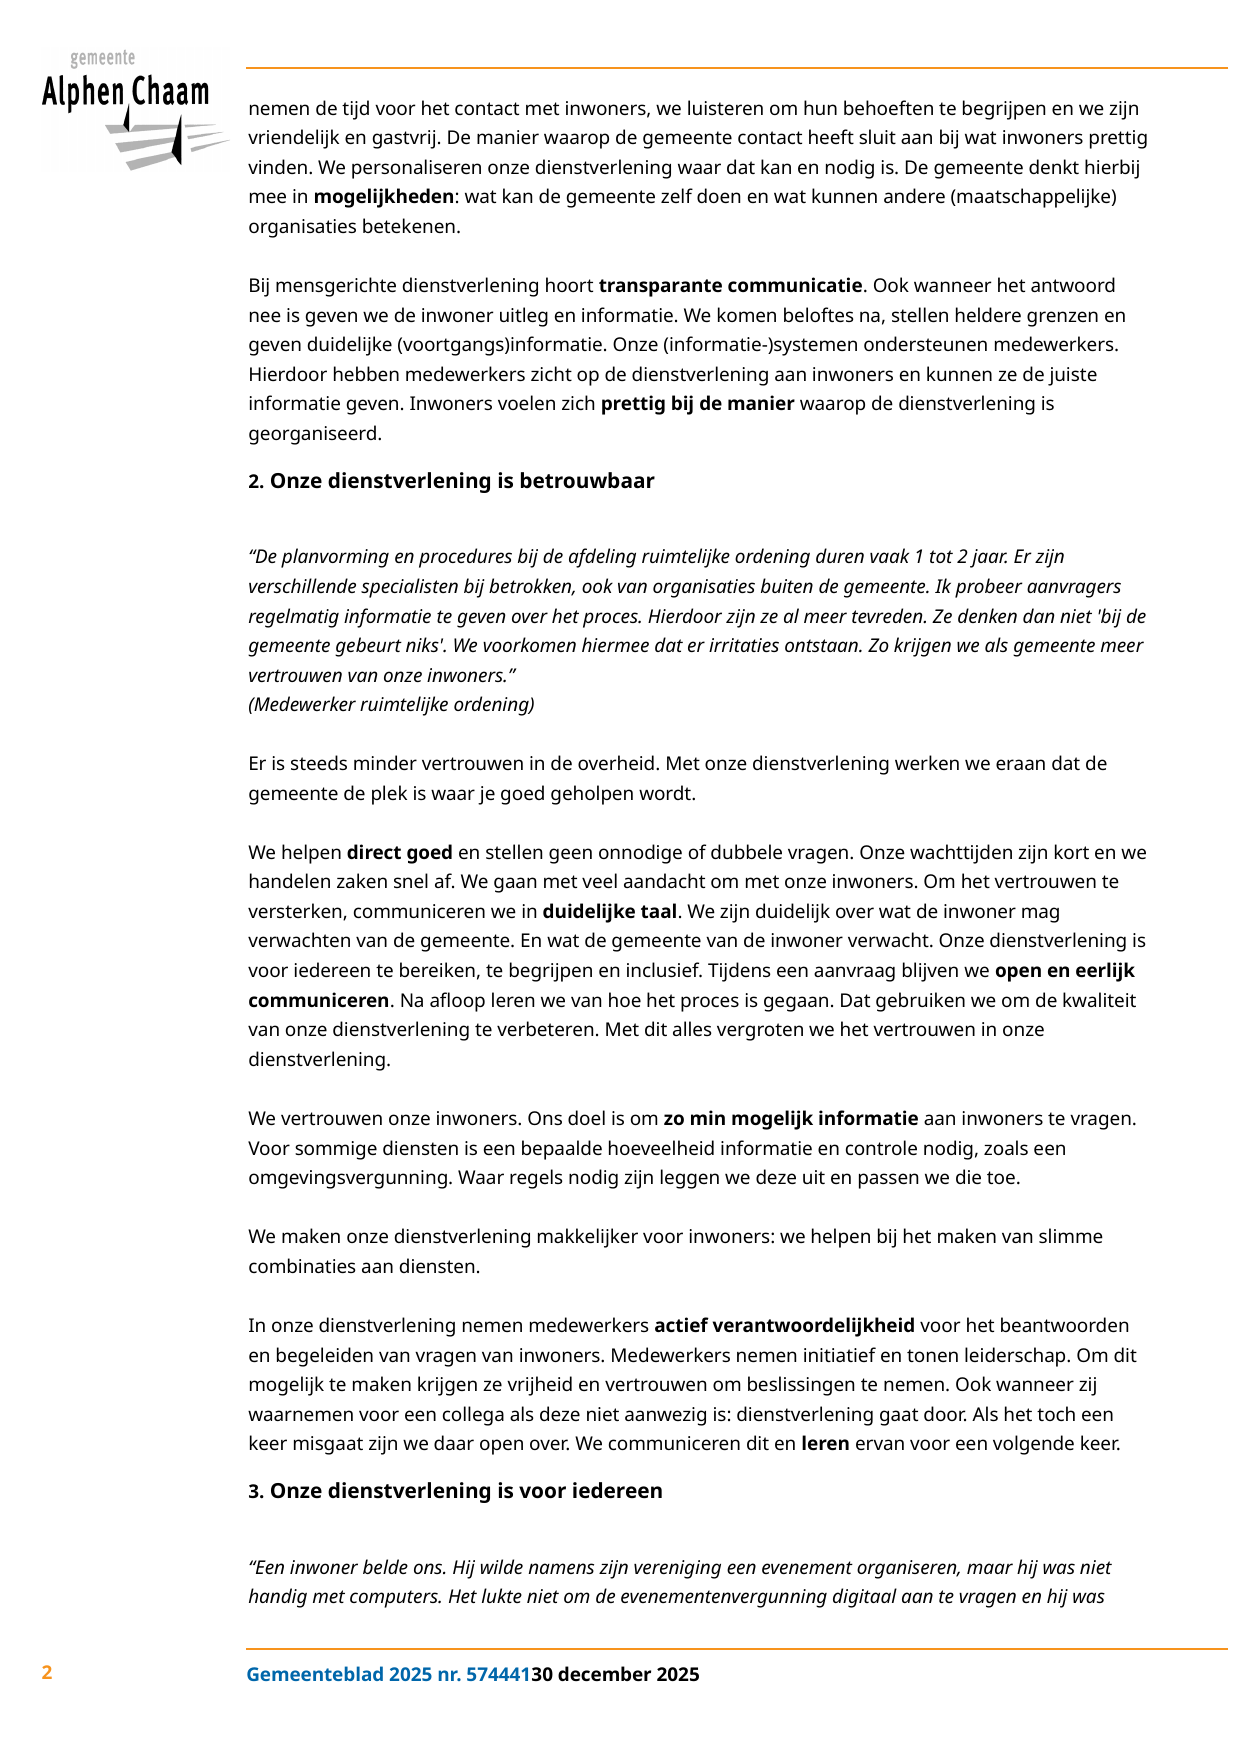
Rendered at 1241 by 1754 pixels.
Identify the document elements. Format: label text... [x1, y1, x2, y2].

text In onze dienstverlening nemen medewerkers actief verantwoordelijkheid voor het beantwoorden en begeleiden van vragen van inwoners. Medewerkers nemen initiatief en tonen leiderschap. Om dit mogelijk te maken krijgen ze vrijheid en vertrouwen om beslissingen te nemen. Ook wanneer zij waarnemen voor een collega als deze niet aanwezig is: dienstverlening gaat door. Als het toch een keer misgaat zijn we daar open over. We communiceren dit en leren ervan voor een volgende keer. [248, 1312, 1152, 1456]
text Bij mensgerichte dienstverlening hoort transparante communicatie. Ook wanneer het antwoord nee is geven we de inwoner uitleg en informatie. We komen beloftes na, stellen heldere grenzen en geven duidelijke (voortgangs)informatie. Onze (informatie-)systemen ondersteunen medewerkers. Hierdoor hebben medewerkers zicht op de dienstverlening aan inwoners en kunnen ze de juiste informatie geven. Inwoners voelen zich prettig bij de manier waarop de dienstverlening is georganiseerd. [248, 272, 1152, 446]
table_header “Een inwoner belde ons. Hij wilde namens zijn vereniging een evenement organiseren, maar hij was niet handig met computers. Het lukte niet om de evenementenvergunning digitaal aan te vragen en hij was [248, 1554, 1152, 1609]
text 2. Onze dienstverlening is betrouwbaar [248, 466, 1152, 494]
text Er is steeds minder vertrouwen in de overheid. Met onze dienstverlening werken we eraan dat de gemeente de plek is waar je goed geholpen wordt. [248, 750, 1152, 805]
text 3. Onze dienstverlening is voor iedereen [248, 1476, 1152, 1504]
picture [41, 47, 231, 172]
text We vertrouwen onze inwoners. Ons doel is om zo min mogelijk informatie aan inwoners te vragen. Voor sommige diensten is een bepaalde hoeveelheid informatie en controle nodig, zoals een omgevingsvergunning. Waar regels nodig zijn leggen we deze uit en passen we die toe. [248, 1105, 1152, 1190]
text We helpen direct goed en stellen geen onnodige of dubbele vragen. Onze wachttijden zijn kort en we handelen zaken snel af. We gaan met veel aandacht om met onze inwoners. Om het vertrouwen te versterken, communiceren we in duidelijke taal. We zijn duidelijk over wat de inwoner mag verwachten van de gemeente. En wat de gemeente van de inwoner verwacht. Onze dienstverlening is voor iedereen te bereiken, te begrijpen en inclusief. Tijdens een aanvraag blijven we open en eerlijk communiceren. Na afloop leren we van hoe het proces is gegaan. Dat gebruiken we om de kwaliteit van onze dienstverlening te verbeteren. Met dit alles vergroten we het vertrouwen in onze dienstverlening. [248, 839, 1152, 1072]
text nemen de tijd voor het contact met inwoners, we luisteren om hun behoeften te begrijpen en we zijn vriendelijk en gastvrij. De manier waarop de gemeente contact heeft sluit aan bij wat inwoners prettig vinden. We personaliseren onze dienstverlening waar dat kan en nodig is. De gemeente denkt hierbij mee in mogelijkheden: wat kan de gemeente zelf doen en wat kunnen andere (maatschappelijke) organisaties betekenen. [248, 95, 1152, 239]
text We maken onze dienstverlening makkelijker voor inwoners: we helpen bij het maken van slimme combinaties aan diensten. [248, 1223, 1152, 1279]
table_header “De planvorming en procedures bij de afdeling ruimtelijke ordening duren vaak 1 tot 2 jaar. Er zijn verschillende specialisten bij betrokken, ook van organisaties buiten de gemeente. Ik probeer aanvragers regelmatig informatie te geven over het proces. Hierdoor zijn ze al meer tevreden. Ze denken dan niet 'bij de gemeente gebeurt niks'. We voorkomen hiermee dat er irritaties ontstaan. Zo krijgen we als gemeente meer vertrouwen van onze inwoners.” (Medewerker ruimtelijke ordening) [248, 544, 1152, 717]
